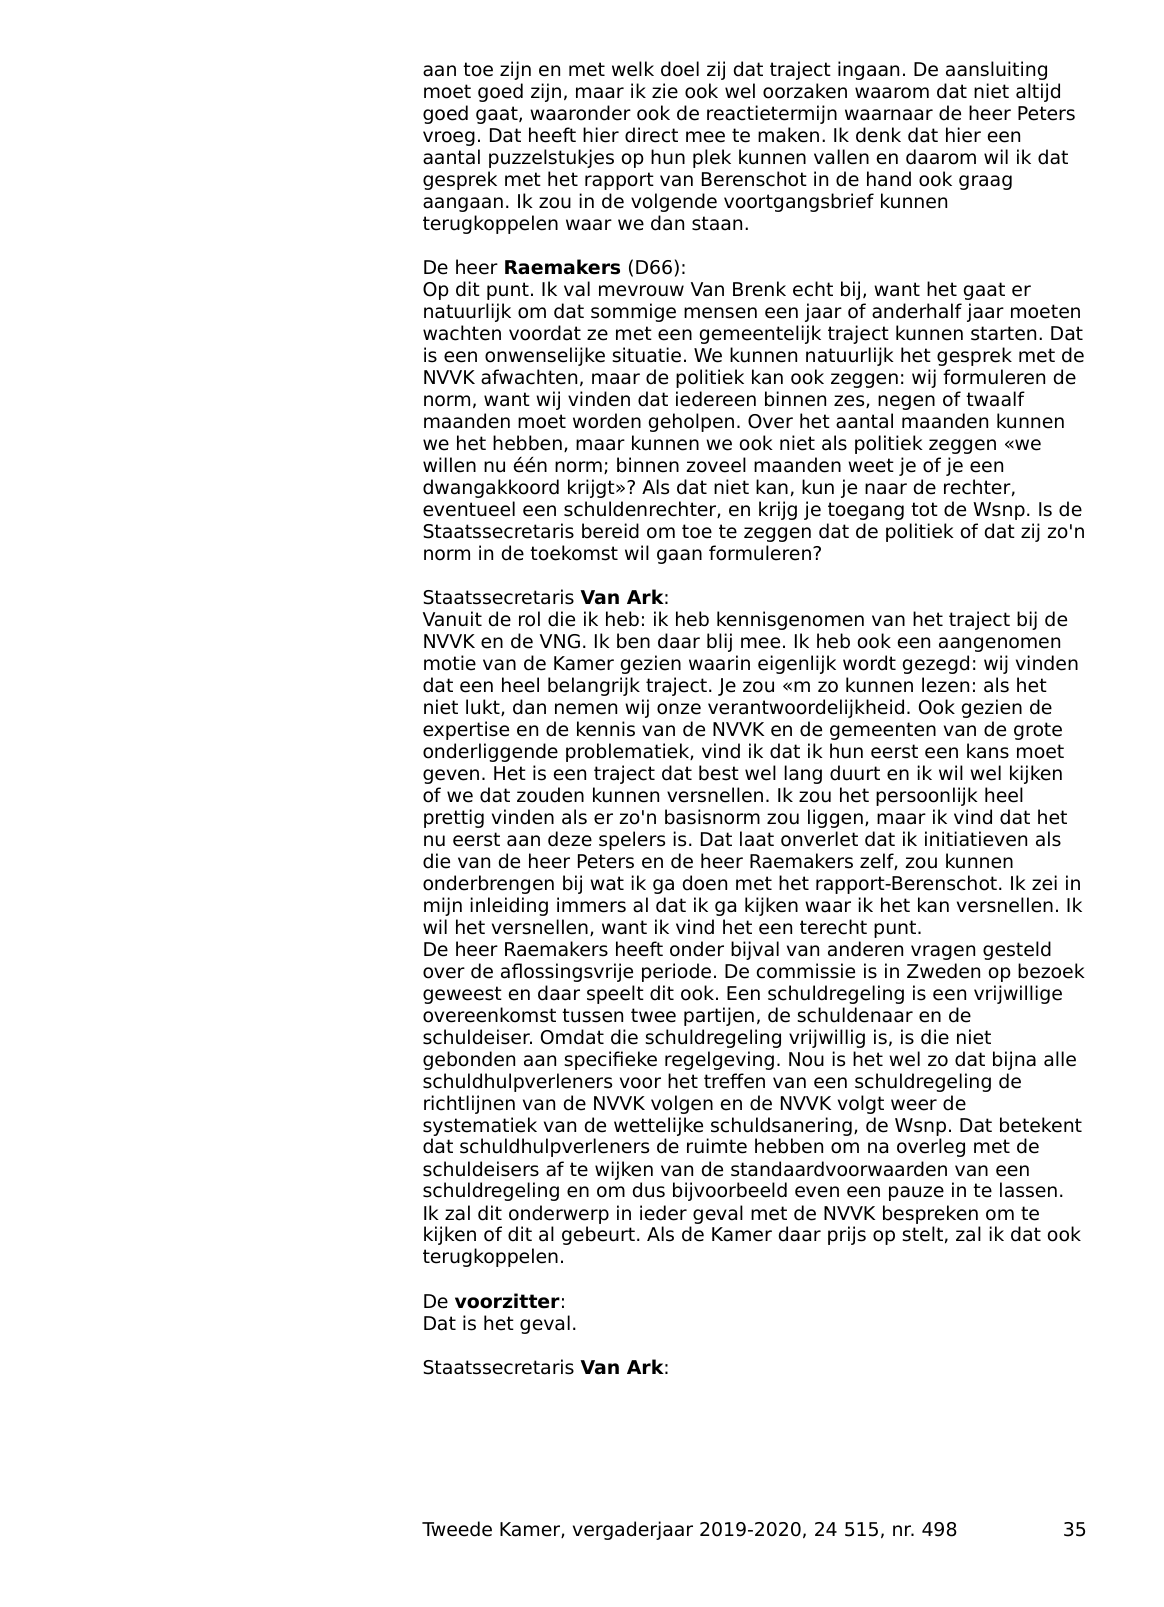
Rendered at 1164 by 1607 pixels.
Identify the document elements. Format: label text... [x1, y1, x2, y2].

text Dat is het geval. [422, 1312, 1087, 1334]
text De voorzitter: [422, 1291, 1087, 1312]
text Vanuit de rol die ik heb: ik heb kennisgenomen van het traject bij de NVVK en de VNG. Ik ben daar blij mee. Ik heb ook een aangenomen motie van de Kamer gezien waarin eigenlijk wordt gezegd: wij vinden dat een heel belangrijk traject. Je zou «m zo kunnen lezen: als het niet lukt, dan nemen wij onze verantwoordelijkheid. Ook gezien de expertise en de kennis van de NVVK en de gemeenten van de grote onderliggende problematiek, vind ik dat ik hun eerst een kans moet geven. Het is een traject dat best wel lang duurt en ik wil wel kijken of we dat zouden kunnen versnellen. Ik zou het persoonlijk heel prettig vinden als er zo'n basisnorm zou liggen, maar ik vind dat het nu eerst aan deze spelers is. Dat laat onverlet dat ik initiatieven als die van de heer Peters en de heer Raemakers zelf, zou kunnen onderbrengen bij wat ik ga doen met het rapport-Berenschot. Ik zei in mijn inleiding immers al dat ik ga kijken waar ik het kan versnellen. Ik wil het versnellen, want ik vind het een terecht punt. [422, 609, 1087, 939]
text De heer Raemakers (D66): [422, 257, 1087, 279]
text De heer Raemakers heeft onder bijval van anderen vragen gesteld over de aflossingsvrije periode. De commissie is in Zweden op bezoek geweest en daar speelt dit ook. Een schuldregeling is een vrijwillige overeenkomst tussen twee partijen, de schuldenaar en de schuldeiser. Omdat die schuldregeling vrijwillig is, is die niet gebonden aan specifieke regelgeving. Nou is het wel zo dat bijna alle schuldhulpverleners voor het treffen van een schuldregeling de richtlijnen van de NVVK volgen en de NVVK volgt weer de systematiek van de wettelijke schuldsanering, de Wsnp. Dat betekent dat schuldhulpverleners de ruimte hebben om na overleg met de schuldeisers af te wijken van de standaardvoorwaarden van een schuldregeling en om dus bijvoorbeeld even een pauze in te lassen. Ik zal dit onderwerp in ieder geval met de NVVK bespreken om te kijken of dit al gebeurt. Als de Kamer daar prijs op stelt, zal ik dat ook terugkoppelen. [422, 939, 1087, 1268]
text aan toe zijn en met welk doel zij dat traject ingaan. De aansluiting moet goed zijn, maar ik zie ook wel oorzaken waarom dat niet altijd goed gaat, waaronder ook de reactietermijn waarnaar de heer Peters vroeg. Dat heeft hier direct mee te maken. Ik denk dat hier een aantal puzzelstukjes op hun plek kunnen vallen en daarom wil ik dat gesprek met het rapport van Berenschot in de hand ook graag aangaan. Ik zou in de volgende voortgangsbrief kunnen terugkoppelen waar we dan staan. [422, 59, 1087, 235]
text Staatssecretaris Van Ark: [422, 1357, 1087, 1379]
text Op dit punt. Ik val mevrouw Van Brenk echt bij, want het gaat er natuurlijk om dat sommige mensen een jaar of anderhalf jaar moeten wachten voordat ze met een gemeentelijk traject kunnen starten. Dat is een onwenselijke situatie. We kunnen natuurlijk het gesprek met de NVVK afwachten, maar de politiek kan ook zeggen: wij formuleren de norm, want wij vinden dat iedereen binnen zes, negen of twaalf maanden moet worden geholpen. Over het aantal maanden kunnen we het hebben, maar kunnen we ook niet als politiek zeggen «we willen nu één norm; binnen zoveel maanden weet je of je een dwangakkoord krijgt»? Als dat niet kan, kun je naar de rechter, eventueel een schuldenrechter, en krijg je toegang tot de Wsnp. Is de Staatssecretaris bereid om toe te zeggen dat de politiek of dat zij zo'n norm in de toekomst wil gaan formuleren? [422, 279, 1087, 565]
text Staatssecretaris Van Ark: [422, 587, 1087, 609]
